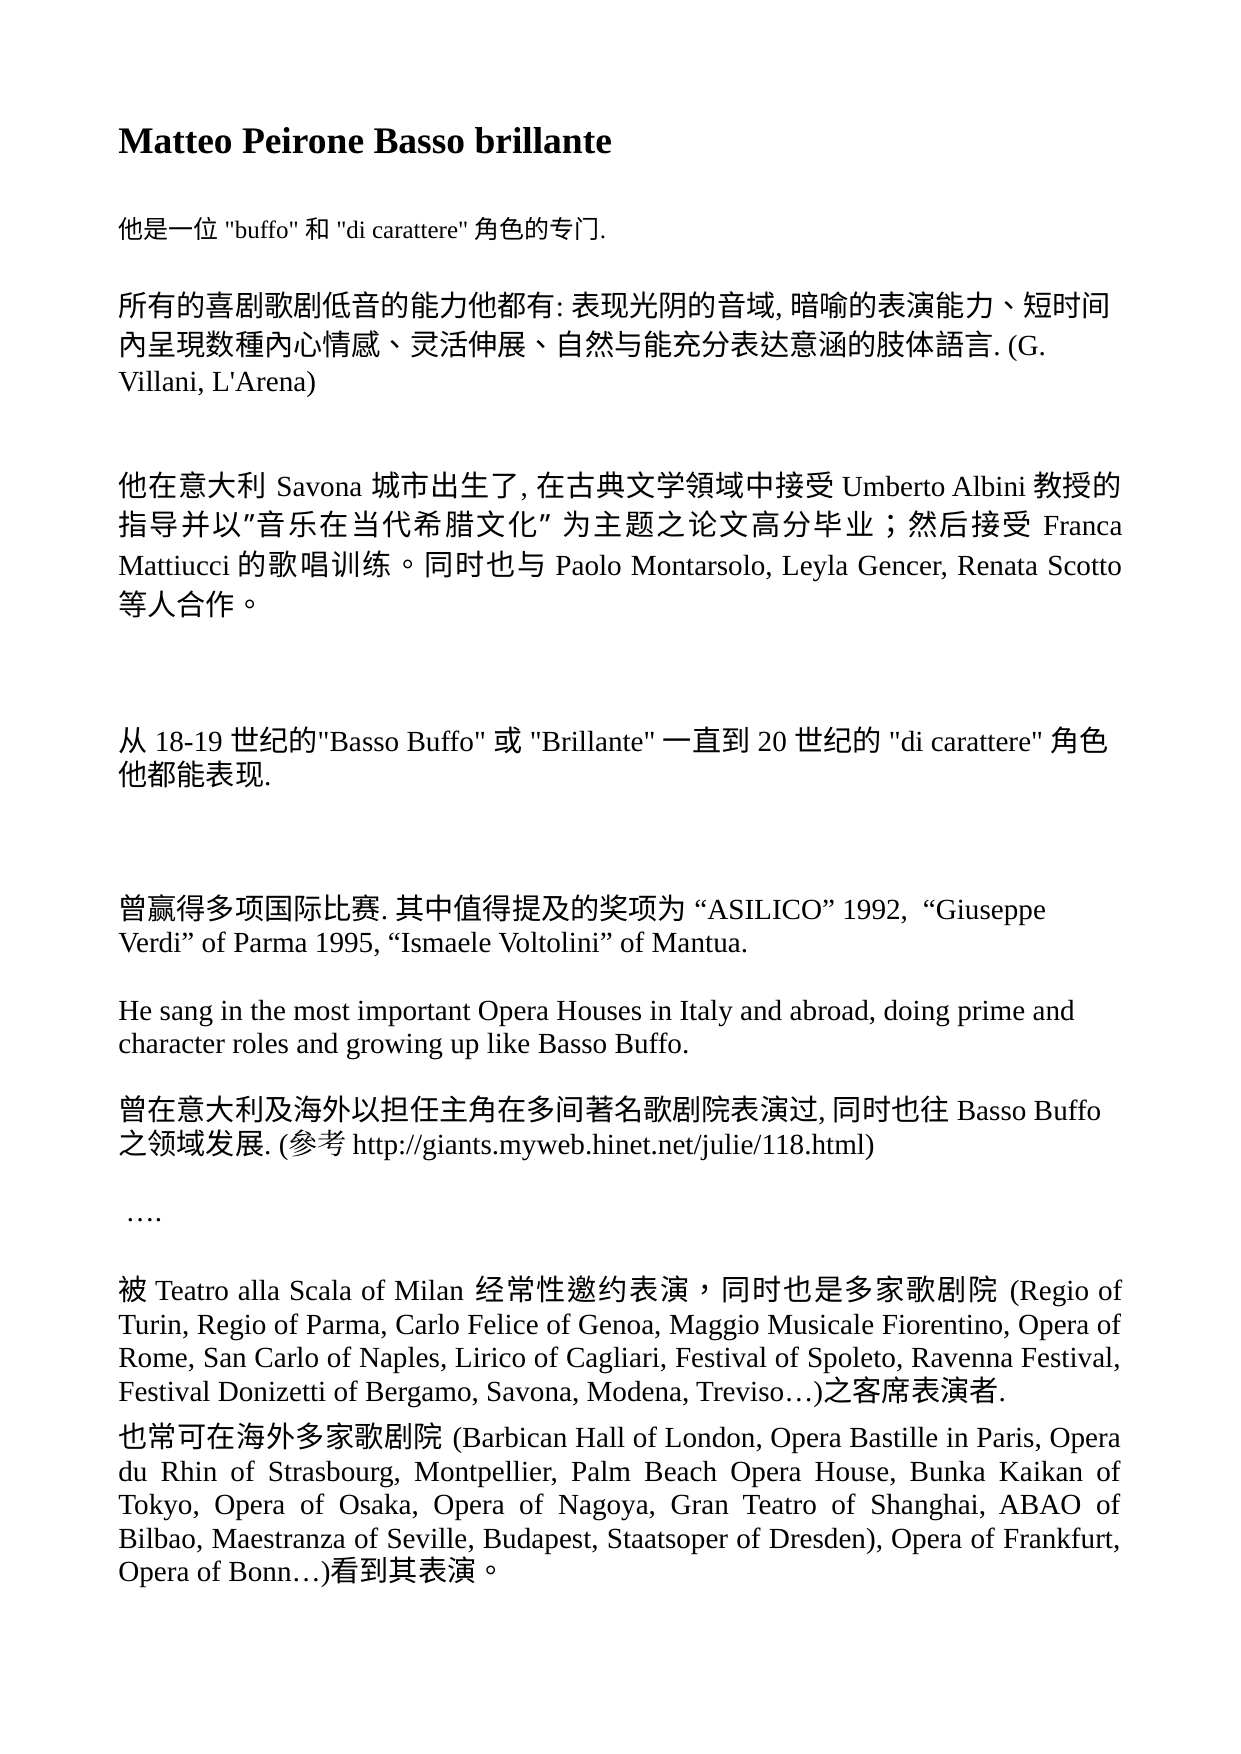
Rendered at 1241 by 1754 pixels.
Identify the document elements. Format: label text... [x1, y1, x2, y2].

text 被Teatro alla Scala of Milan 经常性邀约表演，同时也是多家歌剧院 (Regio of Turin, Regio of Parma, Carlo Felice of Genoa, Maggio Musicale Fiorentino, Opera of Rome, San Carlo of Naples, Lirico of Cagliari, Festival of Spoleto, Ravenna Festival, Festival Donizetti of Bergamo, Savona, Modena, Treviso…)之客席表演者. [118, 1273, 1122, 1408]
text 从 18-19 世纪的"Basso Buffo" 或 "Brillante" 一直到 20 世纪的 "di carattere" 角色他都能表现. [118, 724, 1122, 791]
text 他在意大利 Savona 城市出生了, 在古典文学領域中接受Umberto Albini教授的指导并以”音乐在当代希腊文化” 为主题之论文高分毕业；然后接受Franca Mattiucci的歌唱训练。同时也与Paolo Montarsolo, Leyla Gencer, Renata Scotto等人合作。 [118, 465, 1122, 624]
text Matteo Peirone Basso brillante [118, 118, 1122, 161]
text 曾在意大利及海外以担任主角在多间著名歌剧院表演过, 同时也往 Basso Buffo 之领域发展. (參考http://giants.myweb.hinet.net/julie/118.html) [118, 1093, 1122, 1160]
text 曾赢得多项国际比赛. 其中值得提及的奖项为 “ASILICO” 1992, “Giuseppe Verdi” of Parma 1995, “Ismaele Voltolini” of Mantua. [118, 892, 1122, 959]
text …. [118, 1194, 1122, 1227]
text 也常可在海外多家歌剧院 (Barbican Hall of London, Opera Bastille in Paris, Opera du Rhin of Strasbourg, Montpellier, Palm Beach Opera House, Bunka Kaikan of Tokyo, Opera of Osaka, Opera of Nagoya, Gran Teatro of Shanghai, ABAO of Bilbao, Maestranza of Seville, Budapest, Staatsoper of Dresden), Opera of Frankfurt, Opera of Bonn…)看到其表演。 [118, 1420, 1122, 1588]
text 所有的喜剧歌剧低音的能力他都有: 表现光阴的音域, 暗喻的表演能力、短时间內呈現数種內心情感、灵活伸展、自然与能充分表达意涵的肢体語言. (G. Villani, L'Arena) [118, 285, 1122, 398]
text He sang in the most important Opera Houses in Italy and abroad, doing prime and character roles and growing up like Basso Buffo. [118, 993, 1122, 1060]
text 他是一位 "buffo" 和 "di carattere" 角色的专门. [118, 215, 1122, 244]
